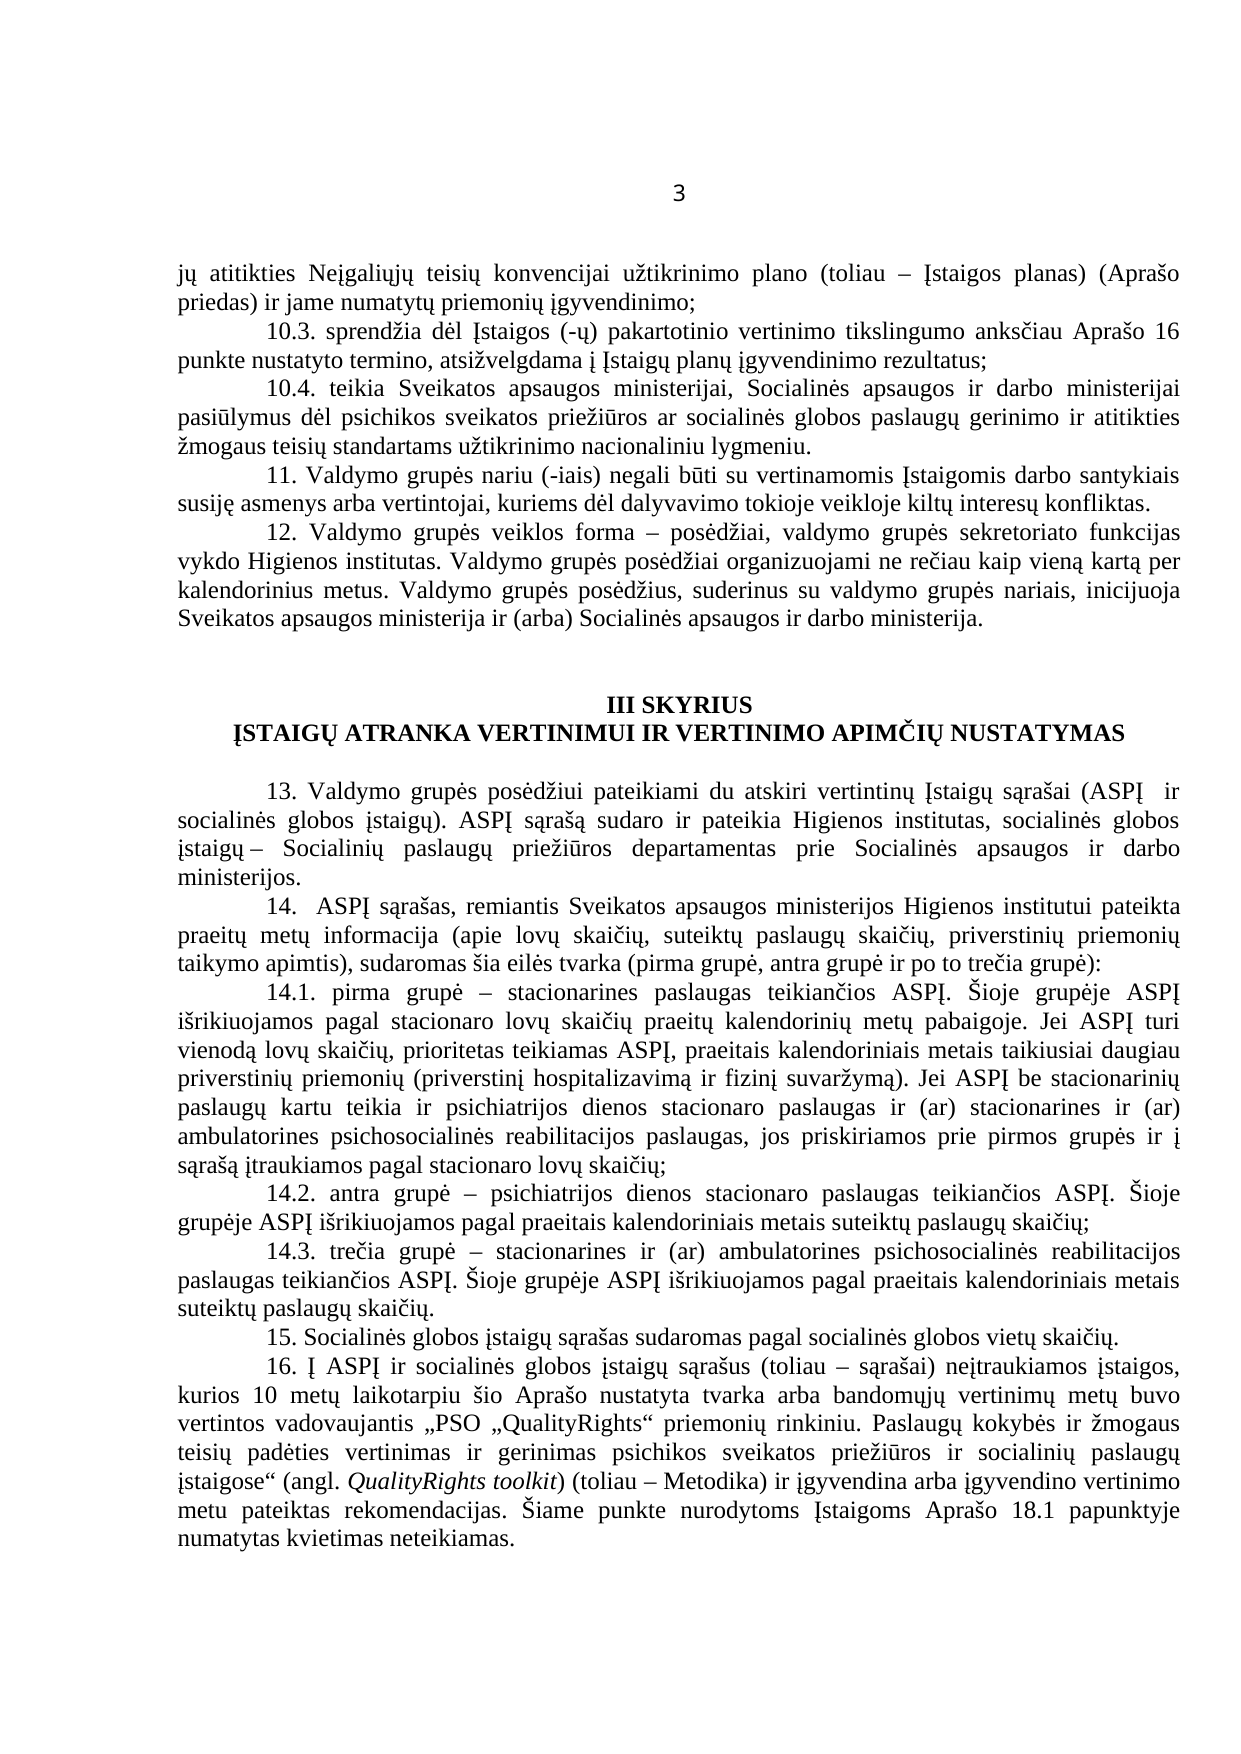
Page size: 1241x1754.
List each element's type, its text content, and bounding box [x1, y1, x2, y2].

text 15. Socialinės globos įstaigų sąrašas sudaromas pagal socialinės globos vietų skaičių. [177, 1322, 1181, 1351]
text 10.3. sprendžia dėl Įstaigos (-ų) pakartotinio vertinimo tikslingumo anksčiau Aprašo 16 punkte nustatyto termino, atsižvelgdama į Įstaigų planų įgyvendinimo rezultatus; [177, 316, 1181, 373]
text 14.3. trečia grupė – stacionarines ir (ar) ambulatorines psichosocialinės reabilitacijos paslaugas teikiančios ASPĮ. Šioje grupėje ASPĮ išrikiuojamos pagal praeitais kalendoriniais metais suteiktų paslaugų skaičių. [177, 1236, 1181, 1322]
text III SKYRIUS [177, 690, 1181, 718]
text jų atitikties Neįgaliųjų teisių konvencijai užtikrinimo plano (toliau – Įstaigos planas) (Aprašo priedas) ir jame numatytų priemonių įgyvendinimo; [177, 258, 1181, 316]
text 14. ASPĮ sąrašas, remiantis Sveikatos apsaugos ministerijos Higienos institutui pateikta praeitų metų informacija (apie lovų skaičių, suteiktų paslaugų skaičių, priverstinių priemonių taikymo apimtis), sudaromas šia eilės tvarka (pirma grupė, antra grupė ir po to trečia grupė): [177, 891, 1181, 977]
text 12. Valdymo grupės veiklos forma – posėdžiai, valdymo grupės sekretoriato funkcijas vykdo Higienos institutas. Valdymo grupės posėdžiai organizuojami ne rečiau kaip vieną kartą per kalendorinius metus. Valdymo grupės posėdžius, suderinus su valdymo grupės nariais, inicijuoja Sveikatos apsaugos ministerija ir (arba) Socialinės apsaugos ir darbo ministerija. [177, 517, 1181, 632]
text 10.4. teikia Sveikatos apsaugos ministerijai, Socialinės apsaugos ir darbo ministerijai pasiūlymus dėl psichikos sveikatos priežiūros ar socialinės globos paslaugų gerinimo ir atitikties žmogaus teisių standartams užtikrinimo nacionaliniu lygmeniu. [177, 373, 1181, 460]
text 16. Į ASPĮ ir socialinės globos įstaigų sąrašus (toliau – sąrašai) neįtraukiamos įstaigos, kurios 10 metų laikotarpiu šio Aprašo nustatyta tvarka arba bandomųjų vertinimų metų buvo vertintos vadovaujantis „PSO „QualityRights“ priemonių rinkiniu. Paslaugų kokybės ir žmogaus teisių padėties vertinimas ir gerinimas psichikos sveikatos priežiūros ir socialinių paslaugų įstaigose“ (angl. QualityRights toolkit) (toliau – Metodika) ir įgyvendina arba įgyvendino vertinimo metu pateiktas rekomendacijas. Šiame punkte nurodytoms Įstaigoms Aprašo 18.1 papunktyje numatytas kvietimas neteikiamas. [177, 1351, 1181, 1552]
text 13. Valdymo grupės posėdžiui pateikiami du atskiri vertintinų Įstaigų sąrašai (ASPĮ ir socialinės globos įstaigų). ASPĮ sąrašą sudaro ir pateikia Higienos institutas, socialinės globos įstaigų – Socialinių paslaugų priežiūros departamentas prie Socialinės apsaugos ir darbo ministerijos. [177, 776, 1181, 891]
text 11. Valdymo grupės nariu (-iais) negali būti su vertinamomis Įstaigomis darbo santykiais susiję asmenys arba vertintojai, kuriems dėl dalyvavimo tokioje veikloje kiltų interesų konfliktas. [177, 460, 1181, 517]
text ĮSTAIGŲ ATRANKA VERTINIMUI IR VERTINIMO APIMČIŲ NUSTATYMAS [177, 718, 1181, 747]
text 14.2. antra grupė – psichiatrijos dienos stacionaro paslaugas teikiančios ASPĮ. Šioje grupėje ASPĮ išrikiuojamos pagal praeitais kalendoriniais metais suteiktų paslaugų skaičių; [177, 1178, 1181, 1236]
text 14.1. pirma grupė – stacionarines paslaugas teikiančios ASPĮ. Šioje grupėje ASPĮ išrikiuojamos pagal stacionaro lovų skaičių praeitų kalendorinių metų pabaigoje. Jei ASPĮ turi vienodą lovų skaičių, prioritetas teikiamas ASPĮ, praeitais kalendoriniais metais taikiusiai daugiau priverstinių priemonių (priverstinį hospitalizavimą ir fizinį suvaržymą). Jei ASPĮ be stacionarinių paslaugų kartu teikia ir psichiatrijos dienos stacionaro paslaugas ir (ar) stacionarines ir (ar) ambulatorines psichosocialinės reabilitacijos paslaugas, jos priskiriamos prie pirmos grupės ir į sąrašą įtraukiamos pagal stacionaro lovų skaičių; [177, 977, 1181, 1178]
